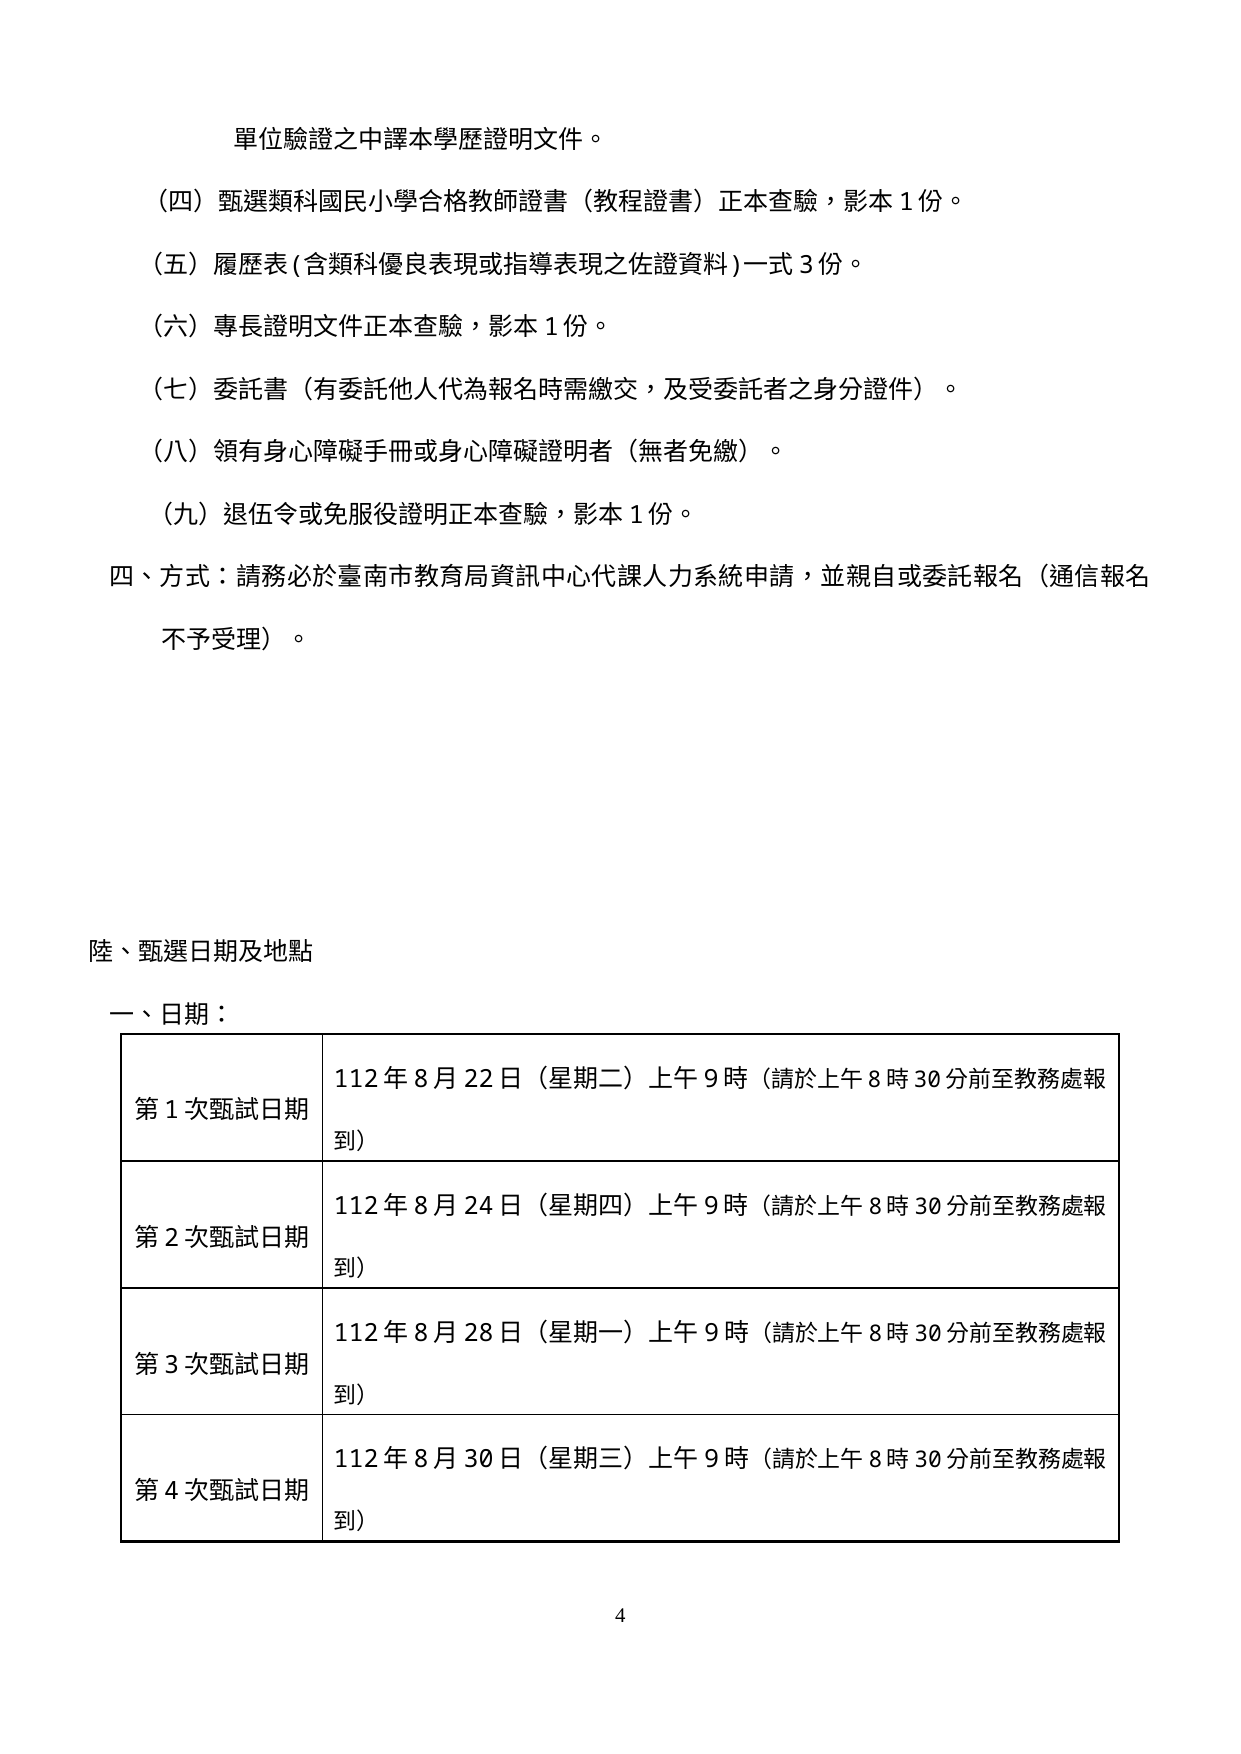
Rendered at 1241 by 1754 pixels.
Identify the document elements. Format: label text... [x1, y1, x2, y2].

table_cell 112年8月24日（星期四）上午9時（請於上午8時30分前至教務處報到） [323, 1162, 1118, 1287]
text 一、日期： [109, 971, 1152, 1033]
text 單位驗證之中譯本學歷證明文件。 [114, 96, 1152, 158]
text （四）甄選類科國民小學合格教師證書（教程證書）正本查驗，影本1份。 [114, 158, 1152, 221]
text （九）退伍令或免服役證明正本查驗，影本1份。 [89, 471, 1152, 533]
table_cell 第3次甄試日期 [122, 1289, 322, 1414]
table_cell 112年8月28日（星期一）上午9時（請於上午8時30分前至教務處報到） [323, 1289, 1118, 1414]
table_header 第1次甄試日期 [122, 1035, 322, 1160]
text （八）領有身心障礙手冊或身心障礙證明者（無者免繳）。 [138, 408, 1152, 471]
table_cell 112年8月30日（星期三）上午9時（請於上午8時30分前至教務處報到） [323, 1415, 1118, 1540]
table_header 112年8月22日（星期二）上午9時（請於上午8時30分前至教務處報到） [323, 1035, 1118, 1160]
text 四、方式：請務必於臺南市教育局資訊中心代課人力系統申請，並親自或委託報名（通信報名不予受理）。 [109, 533, 1152, 658]
text （六）專長證明文件正本查驗，影本1份。 [138, 283, 1152, 346]
table_cell 第2次甄試日期 [122, 1162, 322, 1287]
text （五）履歷表(含類科優良表現或指導表現之佐證資料)一式3份。 [138, 221, 1152, 283]
table_cell 第4次甄試日期 [122, 1415, 322, 1540]
text （七）委託書（有委託他人代為報名時需繳交，及受委託者之身分證件）。 [138, 346, 1152, 408]
text 陸、甄選日期及地點 [89, 908, 1152, 971]
